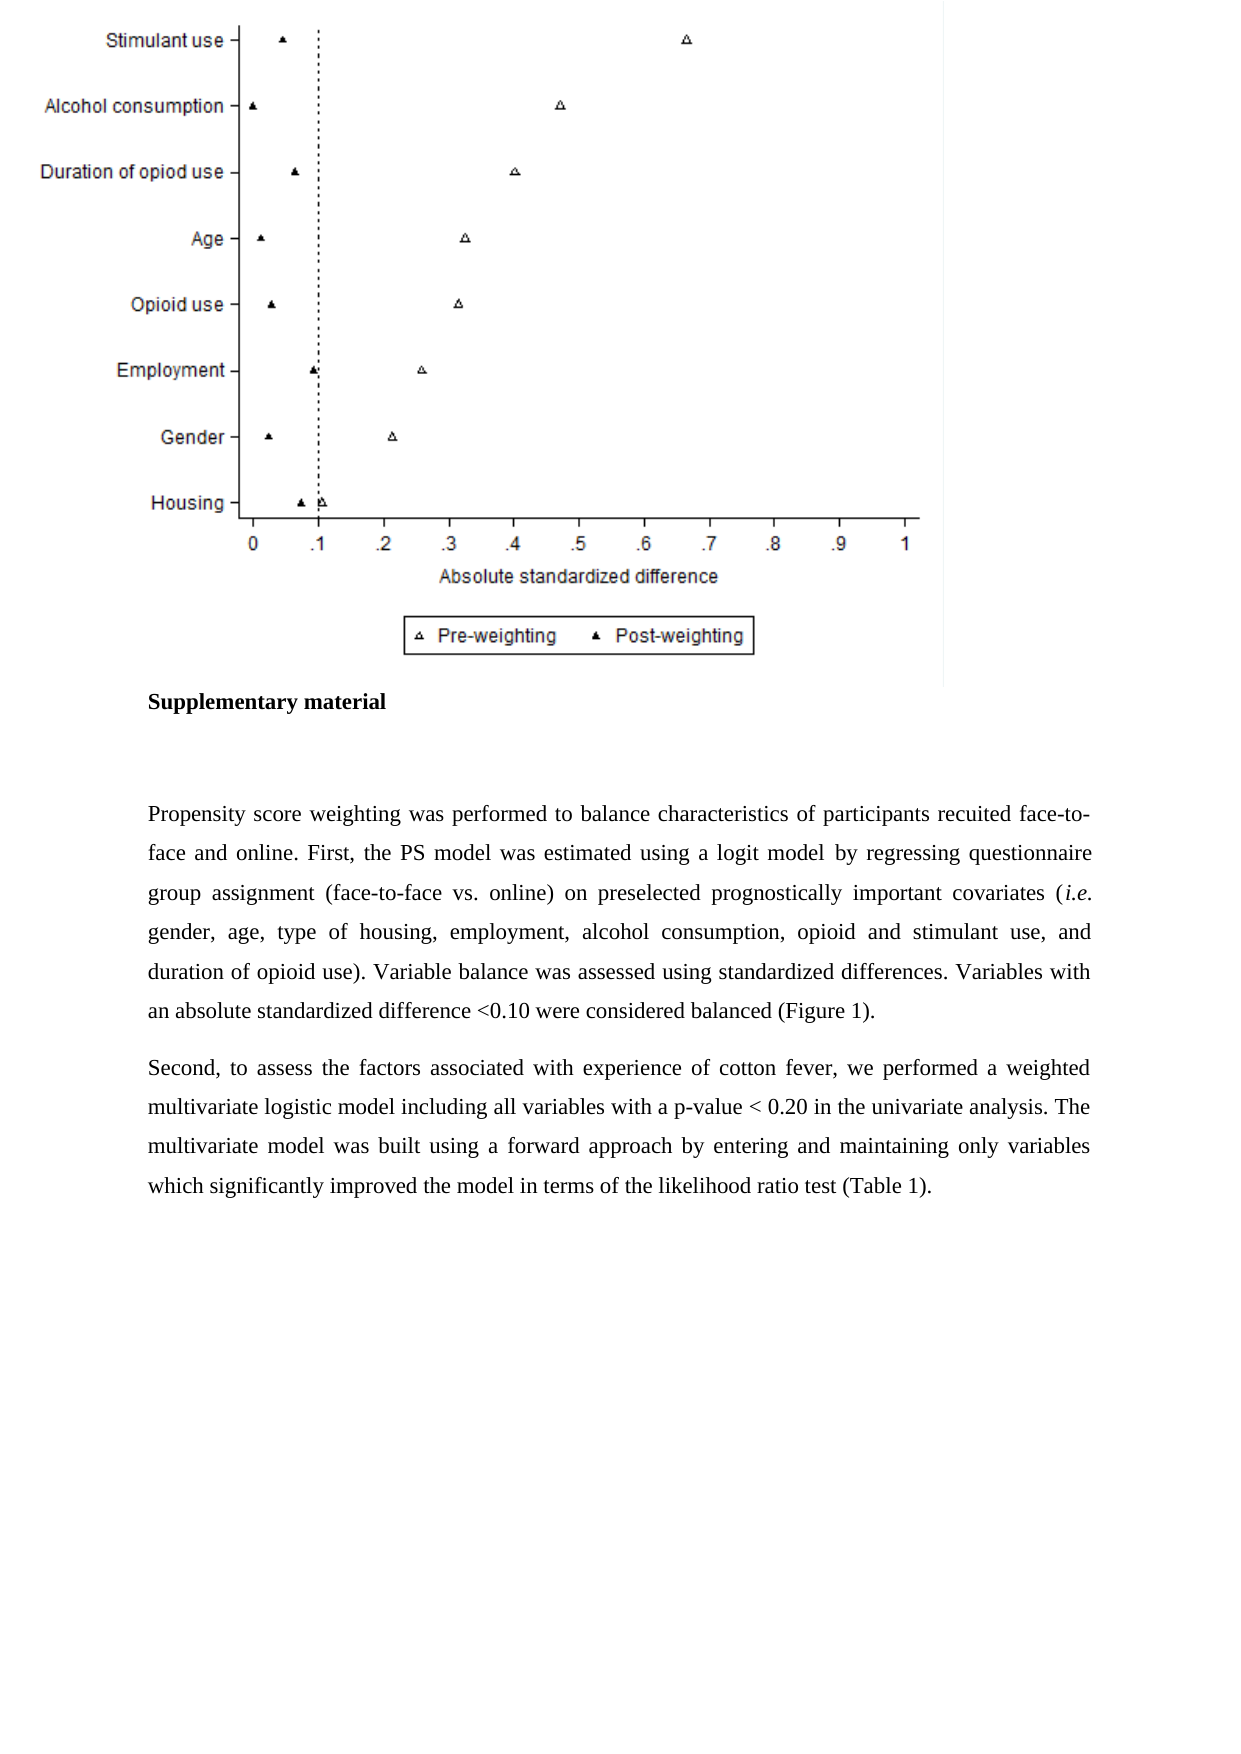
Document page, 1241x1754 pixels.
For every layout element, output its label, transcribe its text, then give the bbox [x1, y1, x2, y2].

text Supplementary material [148, 148, 1093, 714]
picture [1, 1, 944, 687]
text Propensity score weighting was performed to balance characteristics of participants recuited face-to-face and online. First, the PS model was estimated using a logit model by regressing questionnaire group assignment (face-to-face vs. online) on preselected prognostically important covariates (i.e. gender, age, type of housing, employment, alcohol consumption, opioid and stimulant use, and duration of opioid use). Variable balance was assessed using standardized differences. Variables with an absolute standardized difference <0.10 were considered balanced (Figure 1). [148, 800, 1093, 1024]
text Second, to assess the factors associated with experience of cotton fever, we performed a weighted multivariate logistic model including all variables with a p-value < 0.20 in the univariate analysis. The multivariate model was built using a forward approach by entering and maintaining only variables which significantly improved the model in terms of the likelihood ratio test (Table 1). [148, 1053, 1093, 1198]
